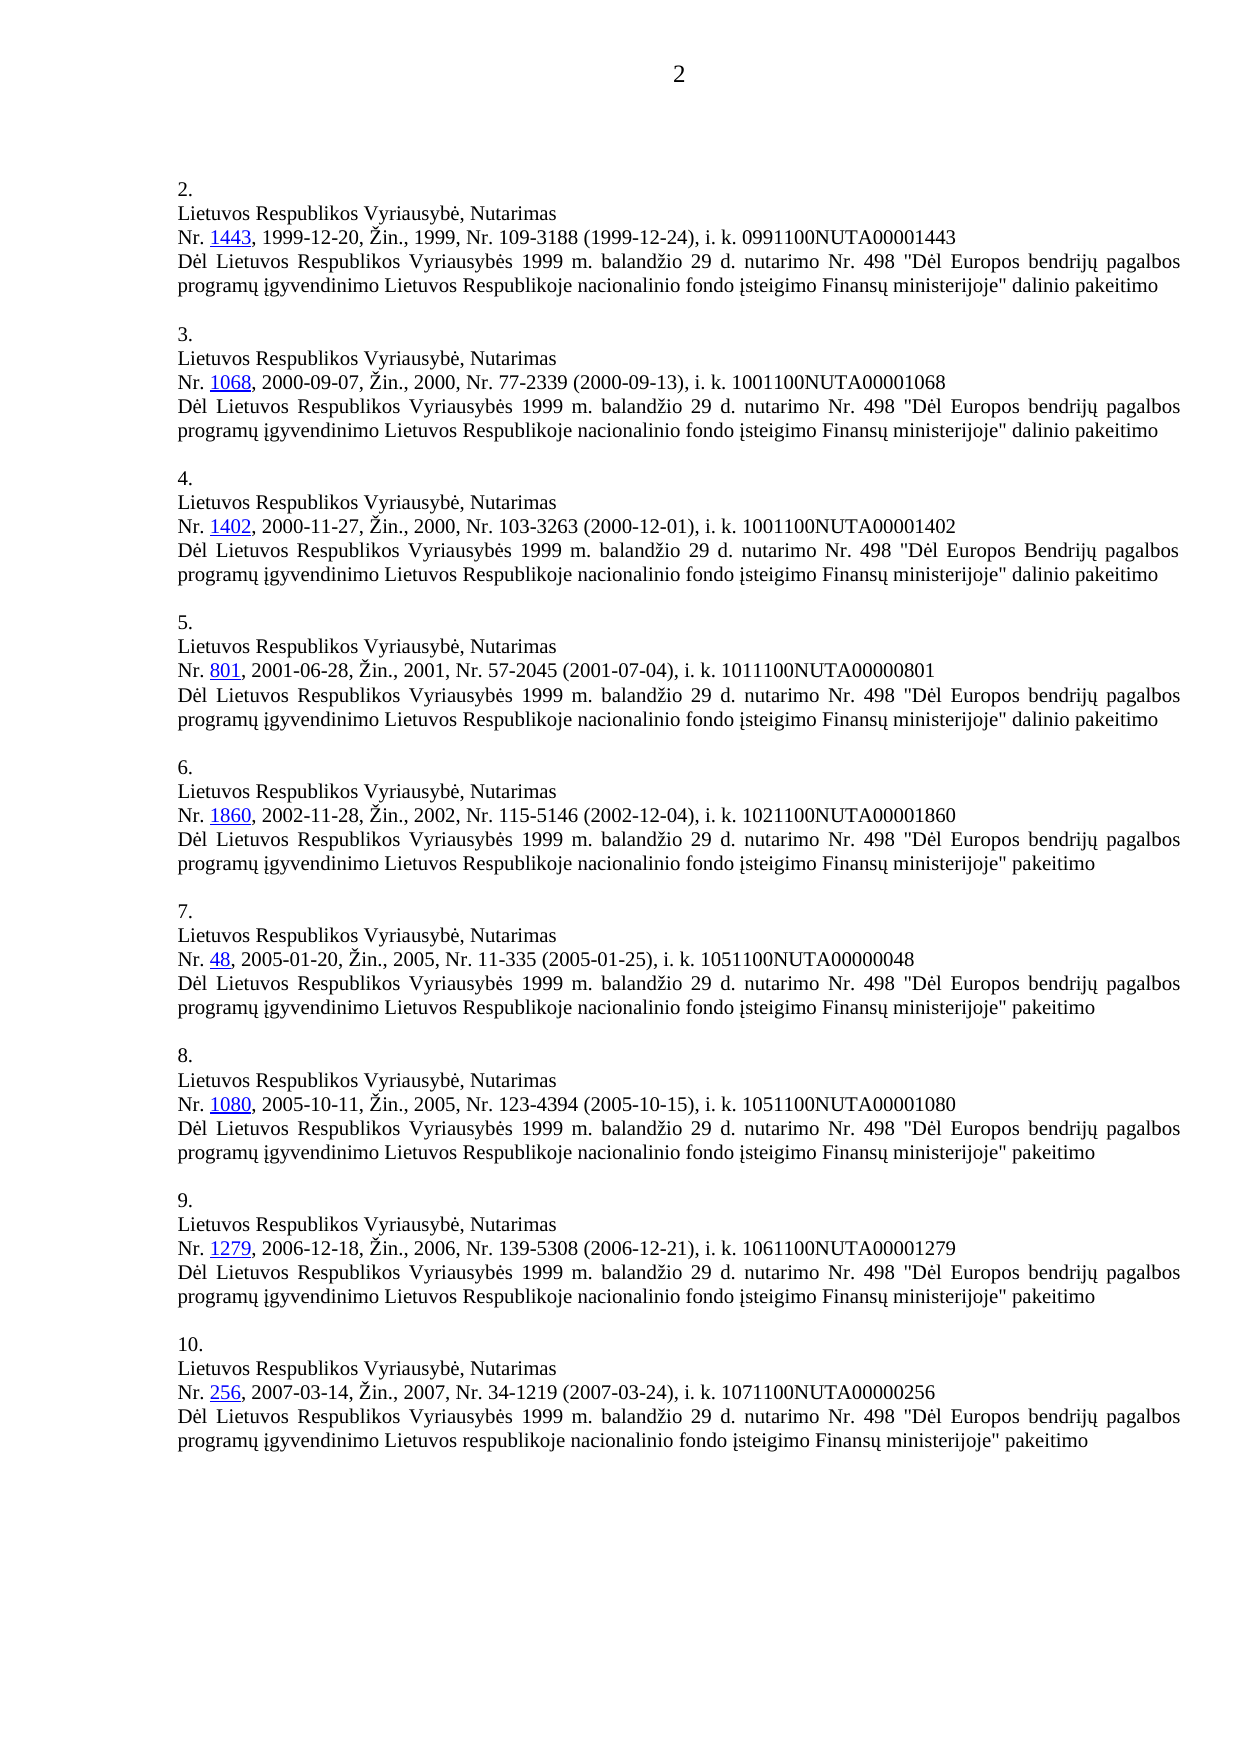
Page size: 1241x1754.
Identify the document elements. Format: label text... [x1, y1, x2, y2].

text Lietuvos Respublikos Vyriausybė, Nutarimas [177, 201, 1181, 225]
text Nr. 1443, 1999-12-20, Žin., 1999, Nr. 109-3188 (1999-12-24), i. k. 0991100NUTA00001443 [177, 225, 1181, 249]
text Nr. 48, 2005-01-20, Žin., 2005, Nr. 11-335 (2005-01-25), i. k. 1051100NUTA00000048 [177, 947, 1181, 971]
text Dėl Lietuvos Respublikos Vyriausybės 1999 m. balandžio 29 d. nutarimo Nr. 498 "Dėl Europos Bendrijų pagalbos programų įgyvendinimo Lietuvos Respublikoje nacionalinio fondo įsteigimo Finansų ministerijoje" dalinio pakeitimo [177, 538, 1181, 586]
text Nr. 1402, 2000-11-27, Žin., 2000, Nr. 103-3263 (2000-12-01), i. k. 1001100NUTA00001402 [177, 514, 1181, 538]
text Nr. 1860, 2002-11-28, Žin., 2002, Nr. 115-5146 (2002-12-04), i. k. 1021100NUTA00001860 [177, 803, 1181, 827]
text Lietuvos Respublikos Vyriausybė, Nutarimas [177, 490, 1181, 514]
text Lietuvos Respublikos Vyriausybė, Nutarimas [177, 779, 1181, 803]
text Lietuvos Respublikos Vyriausybė, Nutarimas [177, 1067, 1181, 1092]
text Lietuvos Respublikos Vyriausybė, Nutarimas [177, 923, 1181, 947]
text Lietuvos Respublikos Vyriausybė, Nutarimas [177, 346, 1181, 370]
text Dėl Lietuvos Respublikos Vyriausybės 1999 m. balandžio 29 d. nutarimo Nr. 498 "Dėl Europos bendrijų pagalbos programų įgyvendinimo Lietuvos Respublikoje nacionalinio fondo įsteigimo Finansų ministerijoje" dalinio pakeitimo [177, 394, 1181, 442]
text Lietuvos Respublikos Vyriausybė, Nutarimas [177, 1212, 1181, 1236]
text Nr. 1080, 2005-10-11, Žin., 2005, Nr. 123-4394 (2005-10-15), i. k. 1051100NUTA00001080 [177, 1092, 1181, 1116]
text Dėl Lietuvos Respublikos Vyriausybės 1999 m. balandžio 29 d. nutarimo Nr. 498 "Dėl Europos bendrijų pagalbos programų įgyvendinimo Lietuvos Respublikoje nacionalinio fondo įsteigimo Finansų ministerijoje" pakeitimo [177, 971, 1181, 1019]
text 5. [177, 610, 1181, 634]
text Dėl Lietuvos Respublikos Vyriausybės 1999 m. balandžio 29 d. nutarimo Nr. 498 "Dėl Europos bendrijų pagalbos programų įgyvendinimo Lietuvos respublikoje nacionalinio fondo įsteigimo Finansų ministerijoje" pakeitimo [177, 1404, 1181, 1452]
text Nr. 256, 2007-03-14, Žin., 2007, Nr. 34-1219 (2007-03-24), i. k. 1071100NUTA00000256 [177, 1380, 1181, 1404]
text Dėl Lietuvos Respublikos Vyriausybės 1999 m. balandžio 29 d. nutarimo Nr. 498 "Dėl Europos bendrijų pagalbos programų įgyvendinimo Lietuvos Respublikoje nacionalinio fondo įsteigimo Finansų ministerijoje" dalinio pakeitimo [177, 249, 1181, 297]
text 9. [177, 1188, 1181, 1212]
text Nr. 1279, 2006-12-18, Žin., 2006, Nr. 139-5308 (2006-12-21), i. k. 1061100NUTA00001279 [177, 1236, 1181, 1260]
text Dėl Lietuvos Respublikos Vyriausybės 1999 m. balandžio 29 d. nutarimo Nr. 498 "Dėl Europos bendrijų pagalbos programų įgyvendinimo Lietuvos Respublikoje nacionalinio fondo įsteigimo Finansų ministerijoje" pakeitimo [177, 1116, 1181, 1164]
text 3. [177, 322, 1181, 346]
text 10. [177, 1332, 1181, 1356]
text 7. [177, 899, 1181, 923]
text Dėl Lietuvos Respublikos Vyriausybės 1999 m. balandžio 29 d. nutarimo Nr. 498 "Dėl Europos bendrijų pagalbos programų įgyvendinimo Lietuvos Respublikoje nacionalinio fondo įsteigimo Finansų ministerijoje" dalinio pakeitimo [177, 682, 1181, 731]
text 2. [177, 177, 1181, 201]
text Dėl Lietuvos Respublikos Vyriausybės 1999 m. balandžio 29 d. nutarimo Nr. 498 "Dėl Europos bendrijų pagalbos programų įgyvendinimo Lietuvos Respublikoje nacionalinio fondo įsteigimo Finansų ministerijoje" pakeitimo [177, 827, 1181, 875]
text Lietuvos Respublikos Vyriausybė, Nutarimas [177, 1356, 1181, 1380]
text Nr. 801, 2001-06-28, Žin., 2001, Nr. 57-2045 (2001-07-04), i. k. 1011100NUTA00000801 [177, 658, 1181, 682]
text 8. [177, 1043, 1181, 1067]
text 4. [177, 466, 1181, 490]
text Dėl Lietuvos Respublikos Vyriausybės 1999 m. balandžio 29 d. nutarimo Nr. 498 "Dėl Europos bendrijų pagalbos programų įgyvendinimo Lietuvos Respublikoje nacionalinio fondo įsteigimo Finansų ministerijoje" pakeitimo [177, 1260, 1181, 1308]
text Nr. 1068, 2000-09-07, Žin., 2000, Nr. 77-2339 (2000-09-13), i. k. 1001100NUTA00001068 [177, 370, 1181, 394]
text Lietuvos Respublikos Vyriausybė, Nutarimas [177, 634, 1181, 658]
text 6. [177, 755, 1181, 779]
